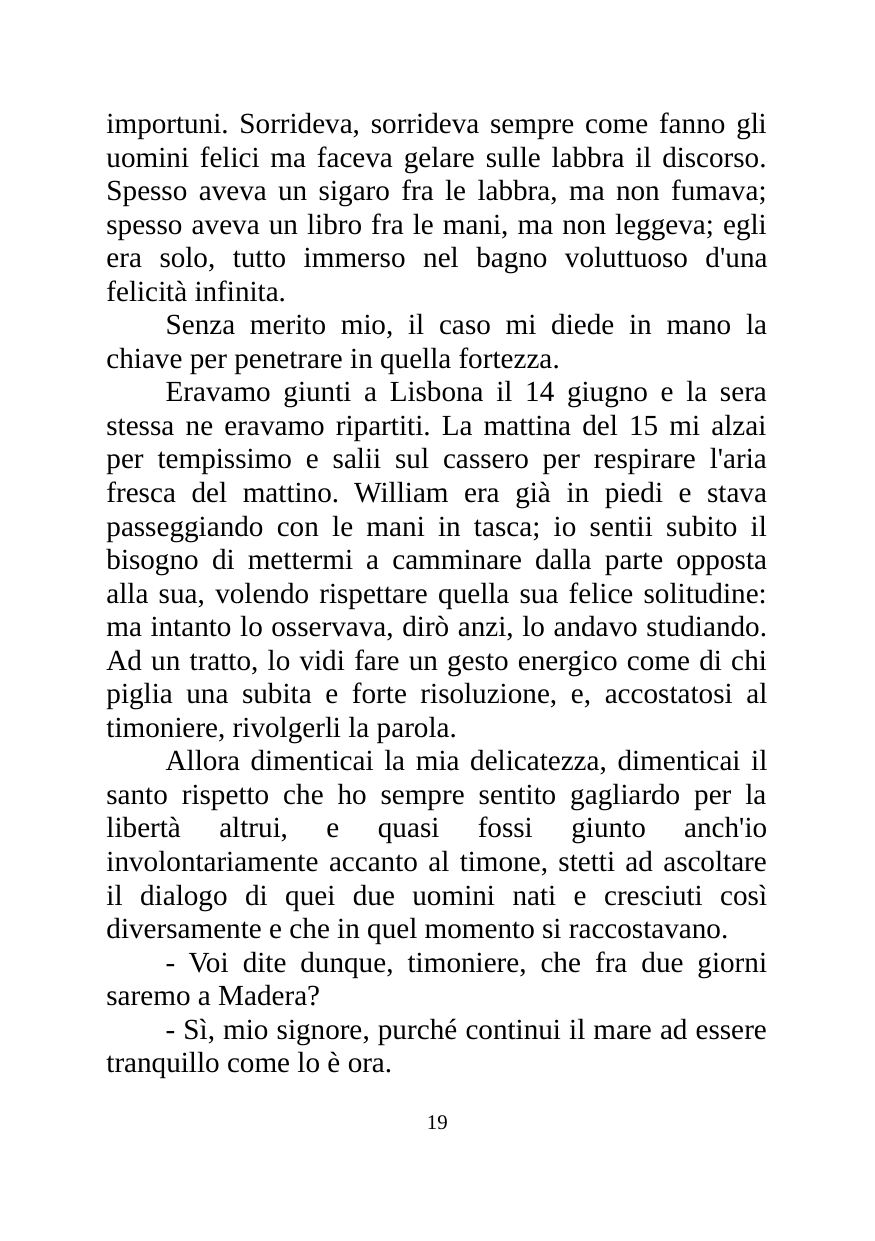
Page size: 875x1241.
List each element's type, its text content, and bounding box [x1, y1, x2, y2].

text - Sì, mio signore, purché continui il mare ad essere tranquillo come lo è ora. [106, 1012, 768, 1079]
text Allora dimenticai la mia delicatezza, dimenticai il santo rispetto che ho sempre sentito gagliardo per la libertà altrui, e quasi fossi giunto anch'io involontariamente accanto al timone, stetti ad ascoltare il dialogo di quei due uomini nati e cresciuti così diversamente e che in quel momento si raccostavano. [106, 743, 768, 945]
text importuni. Sorrideva, sorrideva sempre come fanno gli uomini felici ma faceva gelare sulle labbra il discorso. Spesso aveva un sigaro fra le labbra, ma non fumava; spesso aveva un libro fra le mani, ma non leggeva; egli era solo, tutto immerso nel bagno voluttuoso d'una felicità infinita. [106, 106, 768, 307]
text - Voi dite dunque, timoniere, che fra due giorni saremo a Madera? [106, 945, 768, 1012]
text Eravamo giunti a Lisbona il 14 giugno e la sera stessa ne eravamo ripartiti. La mattina del 15 mi alzai per tempissimo e salii sul cassero per respirare l'aria fresca del mattino. William era già in piedi e stava passeggiando con le mani in tasca; io sentii subito il bisogno di mettermi a camminare dalla parte opposta alla sua, volendo rispettare quella sua felice solitudine: ma intanto lo osservava, dirò anzi, lo andavo studiando. Ad un tratto, lo vidi fare un gesto energico come di chi piglia una subita e forte risoluzione, e, accostatosi al timoniere, rivolgerli la parola. [106, 374, 768, 743]
text Senza merito mio, il caso mi diede in mano la chiave per penetrare in quella fortezza. [106, 307, 768, 374]
